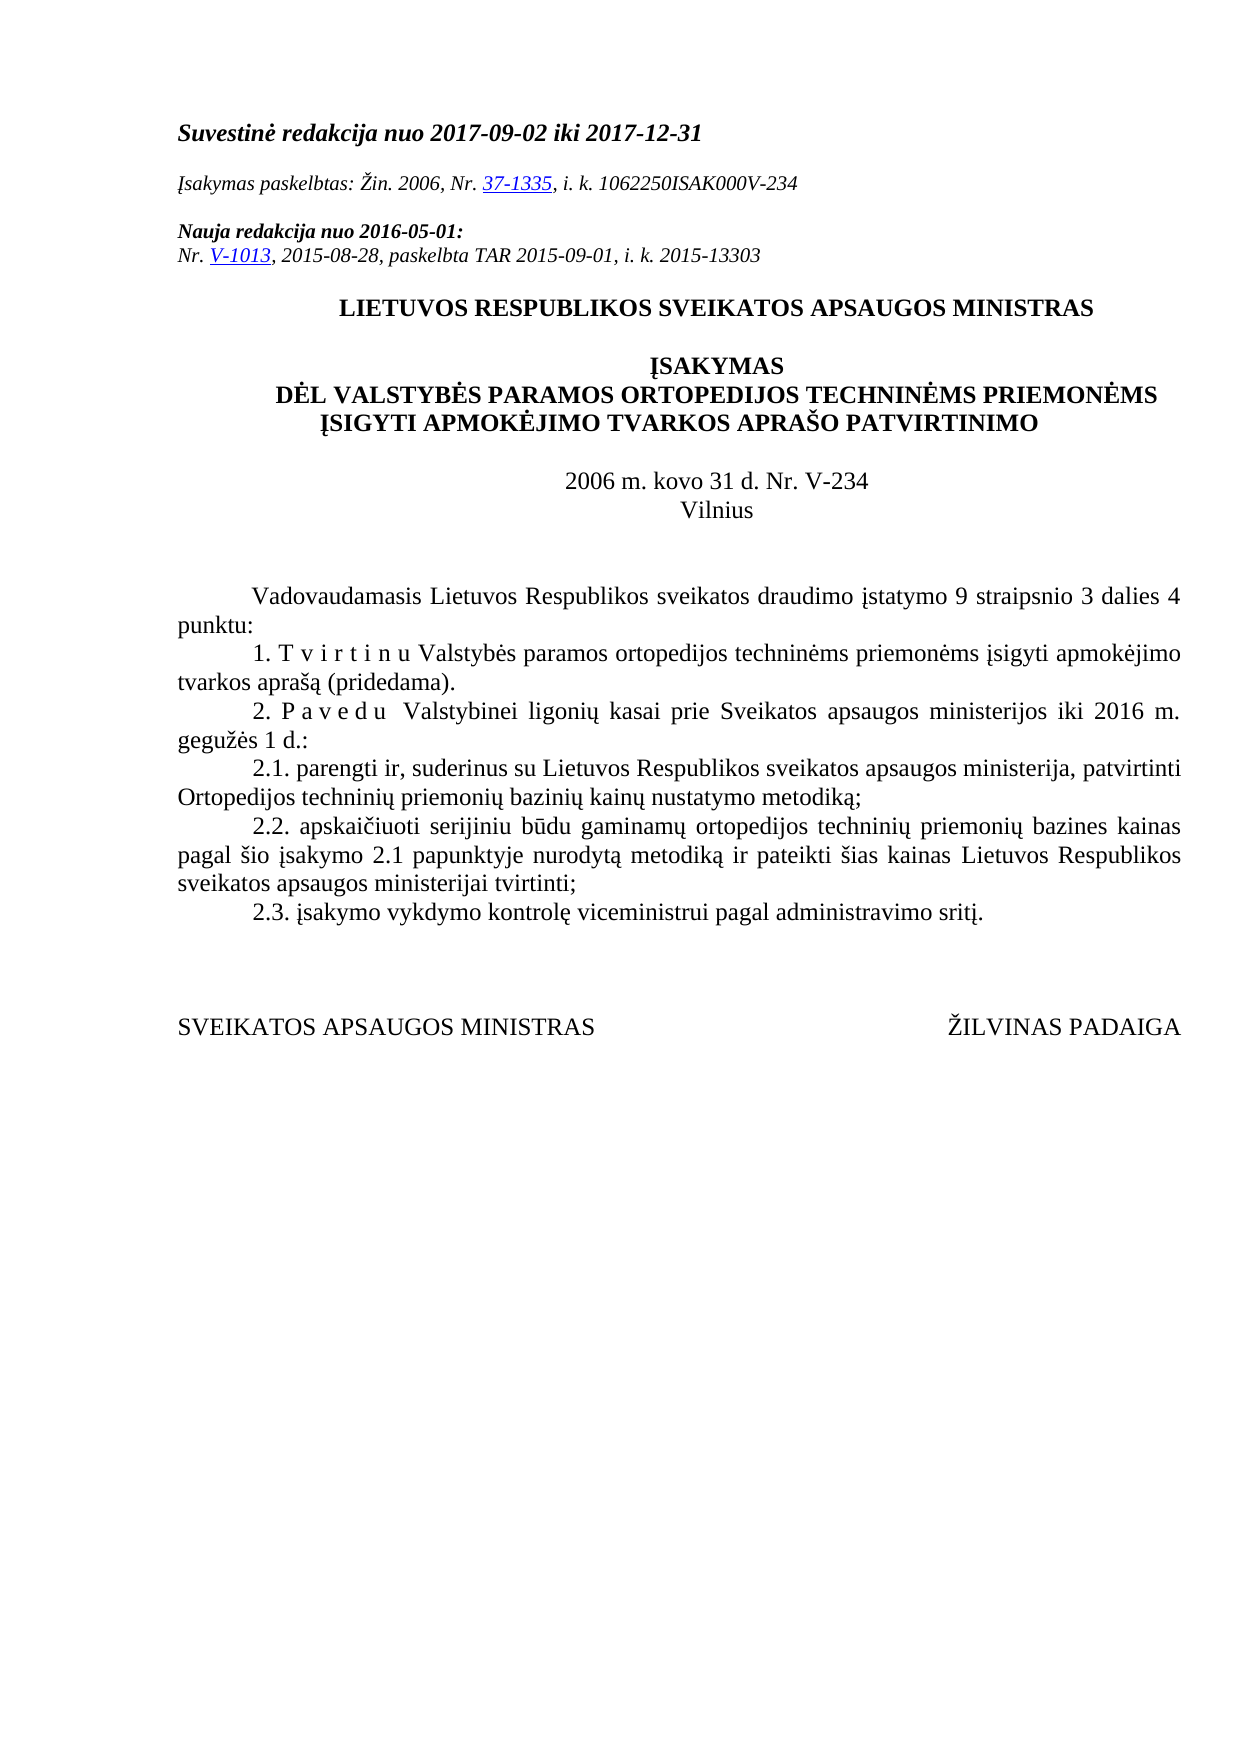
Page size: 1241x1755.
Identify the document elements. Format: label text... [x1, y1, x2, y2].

text Nauja redakcija nuo 2016-05-01: [177, 219, 1181, 243]
text Suvestinė redakcija nuo 2017-09-02 iki 2017-12-31 [177, 118, 1181, 147]
text 2.3. įsakymo vykdymo kontrolę viceministrui pagal administravimo sritį. [177, 897, 1181, 926]
text DĖL VALSTYBĖS PARAMOS ORTOPEDIJOS TECHNINĖMS PRIEMONĖMS ĮSIGYTI APMOKĖJIMO TVARKOS APRAŠO PATVIRTINIMO [177, 380, 1181, 437]
text 2.2. apskaičiuoti serijiniu būdu gaminamų ortopedijos techninių priemonių bazines kainas pagal šio įsakymo 2.1 papunktyje nurodytą metodiką ir pateikti šias kainas Lietuvos Respublikos sveikatos apsaugos ministerijai tvirtinti; [177, 811, 1181, 897]
text LIETUVOS RESPUBLIKOS SVEIKATOS APSAUGOS MINISTRAS [177, 293, 1181, 322]
text 2006 m. kovo 31 d. Nr. V-234 [177, 466, 1181, 495]
text Įsakymas paskelbtas: Žin. 2006, Nr. 37-1335, i. k. 1062250ISAK000V-234 [177, 171, 1181, 195]
text 2. Pavedu Valstybinei ligonių kasai prie Sveikatos apsaugos ministerijos iki 2016 m. gegužės 1 d.: [177, 696, 1181, 753]
text ĮSAKYMAS [177, 351, 1181, 380]
text 1. T v i r t i n u Valstybės paramos ortopedijos techninėms priemonėms įsigyti apmokėjimo tvarkos aprašą (pridedama). [177, 638, 1181, 696]
text Vilnius [177, 495, 1181, 523]
text 2.1. parengti ir, suderinus su Lietuvos Respublikos sveikatos apsaugos ministerija, patvirtinti Ortopedijos techninių priemonių bazinių kainų nustatymo metodiką; [177, 753, 1181, 811]
text Vadovaudamasis Lietuvos Respublikos sveikatos draudimo įstatymo 9 straipsnio 3 dalies 4 punktu: [177, 581, 1181, 638]
text Nr. V-1013, 2015-08-28, paskelbta TAR 2015-09-01, i. k. 2015-13303 [177, 243, 1181, 267]
text SVEIKATOS APSAUGOS MINISTRAS ŽILVINAS PADAIGA [177, 1012, 1181, 1041]
